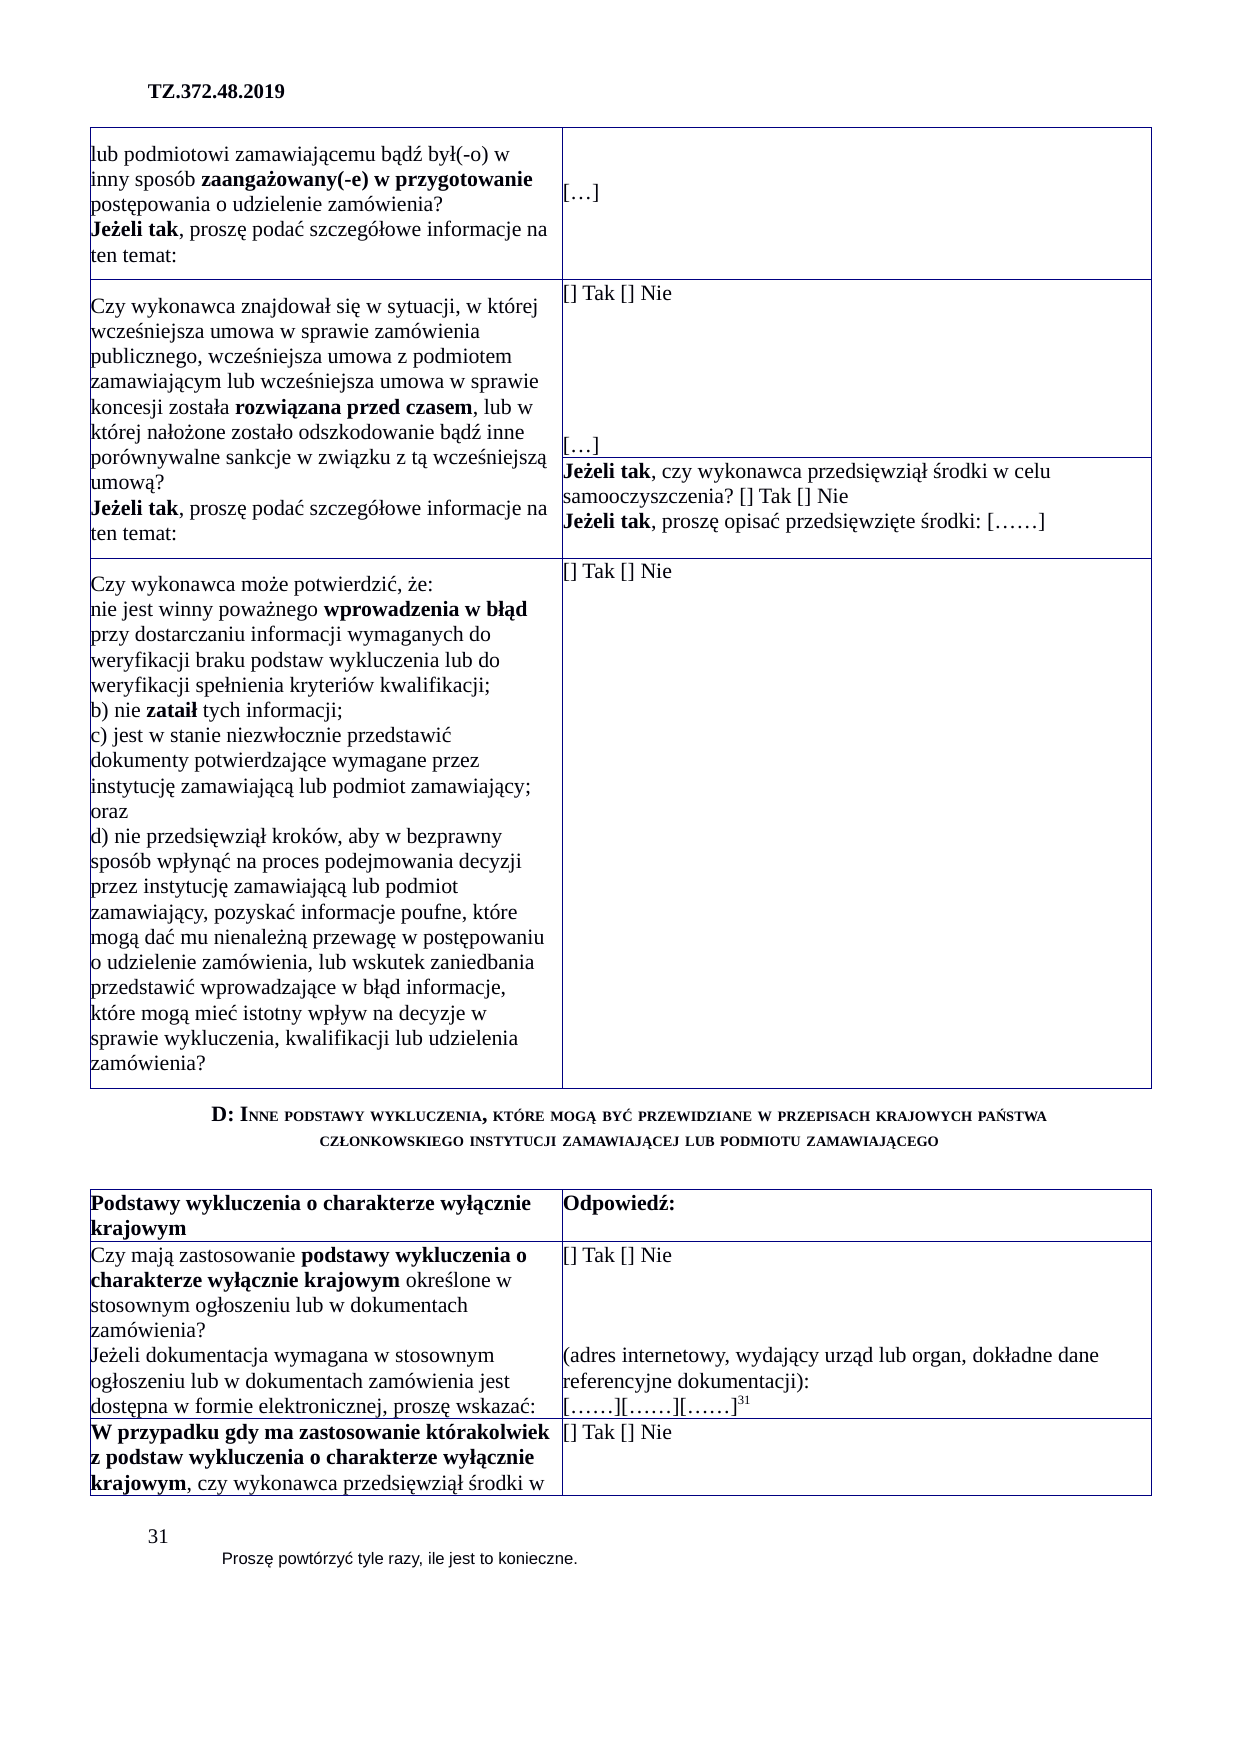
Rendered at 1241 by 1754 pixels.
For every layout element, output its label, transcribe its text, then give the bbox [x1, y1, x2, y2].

table_cell [] Tak [] Nie (adres internetowy, wydający urząd lub organ, dokładne dane referencyjne dokumentacji): [……][……][……] [563, 1242, 1151, 1418]
table_header Odpowiedź: [563, 1190, 1151, 1241]
table_cell lub podmiotowi zamawiającemu bądź był(-o) w inny sposób zaangażowany(-e) w przygotowanie postępowania o udzielenie zamówienia? Jeżeli tak, proszę podać szczegółowe informacje na ten temat: [91, 128, 562, 279]
table_cell [] Tak [] Nie […] [563, 280, 1151, 457]
table_cell Czy wykonawca może potwierdzić, że: nie jest winny poważnego wprowadzenia w błąd przy dostarczaniu informacji wymaganych do weryfikacji braku podstaw wykluczenia lub do weryfikacji spełnienia kryteriów kwalifikacji; b) nie zataił tych informacji; c) jest w stanie niezwłocznie przedstawić dokumenty potwierdzające wymagane przez instytucję zamawiającą lub podmiot zamawiający; oraz d) nie przedsięwziął kroków, aby w bezprawny sposób wpłynąć na proces podejmowania decyzji przez instytucję zamawiającą lub podmiot zamawiający, pozyskać informacje poufne, które mogą dać mu nienależną przewagę w postępowaniu o udzielenie zamówienia, lub wskutek zaniedbania przedstawić wprowadzające w błąd informacje, które mogą mieć istotny wpływ na decyzje w sprawie wykluczenia, kwalifikacji lub udzielenia zamówienia? [91, 559, 562, 1088]
table_cell Jeżeli tak, czy wykonawca przedsięwziął środki w celu samooczyszczenia? [] Tak [] Nie Jeżeli tak, proszę opisać przedsięwzięte środki: [……] [563, 458, 1151, 557]
table_header Podstawy wykluczenia o charakterze wyłącznie krajowym [91, 1190, 562, 1241]
table_cell Czy mają zastosowanie podstawy wykluczenia o charakterze wyłącznie krajowym określone w stosownym ogłoszeniu lub w dokumentach zamówienia? Jeżeli dokumentacja wymagana w stosownym ogłoszeniu lub w dokumentach zamówienia jest dostępna w formie elektronicznej, proszę wskazać: [91, 1242, 562, 1418]
table_cell [] Tak [] Nie [563, 559, 1151, 1088]
table_cell Czy wykonawca znajdował się w sytuacji, w której wcześniejsza umowa w sprawie zamówienia publicznego, wcześniejsza umowa z podmiotem zamawiającym lub wcześniejsza umowa w sprawie koncesji została rozwiązana przed czasem, lub w której nałożone zostało odszkodowanie bądź inne porównywalne sankcje w związku z tą wcześniejszą umową? Jeżeli tak, proszę podać szczegółowe informacje na ten temat: [91, 280, 562, 557]
title D: Inne podstawy wykluczenia, które mogą być przewidziane w przepisach krajowych państwa członkowskiego instytucji zamawiającej lub podmiotu zamawiającego [148, 1101, 1110, 1152]
table_cell […] [563, 128, 1151, 279]
table_cell W przypadku gdy ma zastosowanie którakolwiek z podstaw wykluczenia o charakterze wyłącznie krajowym, czy wykonawca przedsięwziął środki w [91, 1419, 562, 1495]
table_cell [] Tak [] Nie [563, 1419, 1151, 1495]
